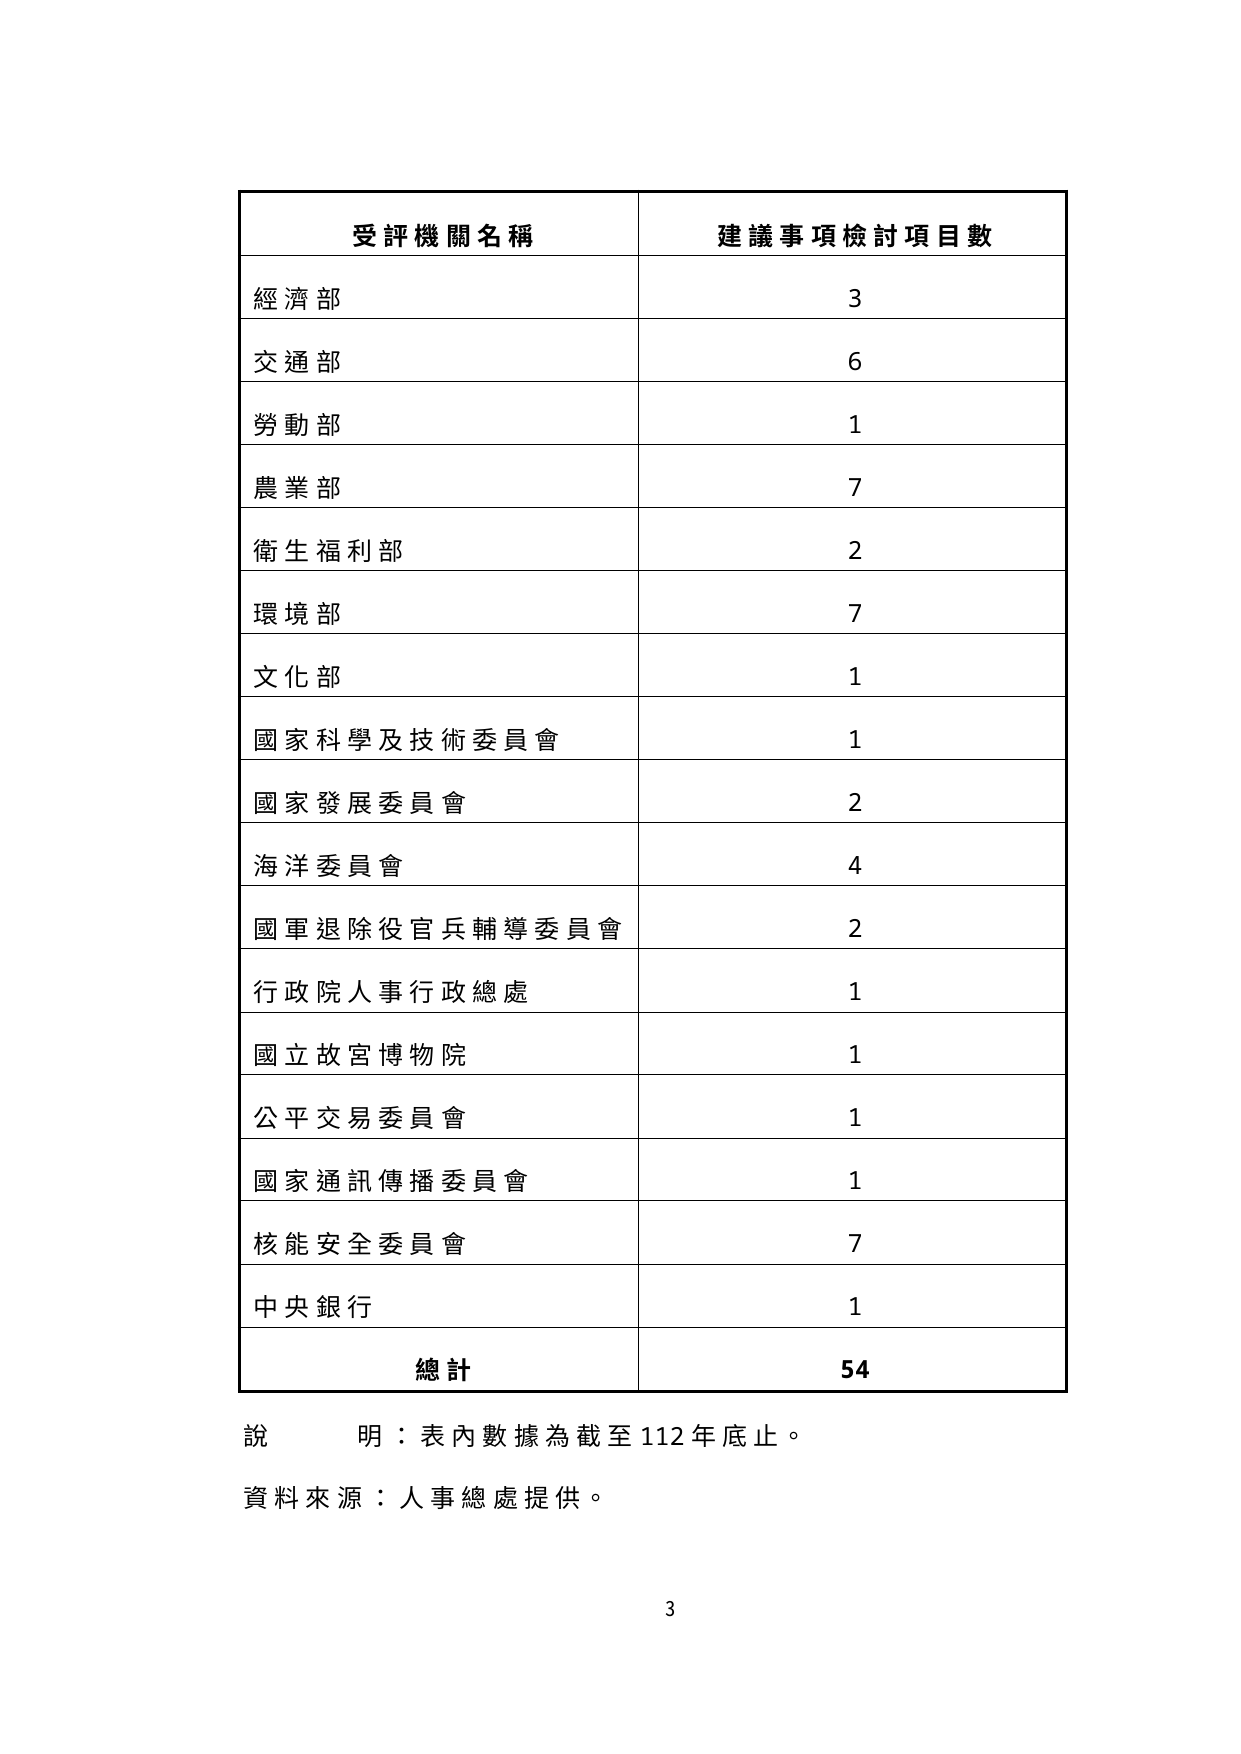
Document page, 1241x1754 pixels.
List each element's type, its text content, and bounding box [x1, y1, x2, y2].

table_cell 1 [639, 1265, 1065, 1326]
table_header 受評機關名稱 [241, 193, 638, 255]
table_cell 國家發展委員會 [241, 760, 638, 822]
table_cell 1 [639, 697, 1065, 759]
table_cell 勞動部 [241, 382, 638, 444]
table_cell 54 [639, 1328, 1065, 1389]
table_header 建議事項檢討項目數 [639, 193, 1065, 255]
table_cell 總計 [241, 1328, 638, 1389]
table_cell 4 [639, 823, 1065, 885]
table_cell 中央銀行 [241, 1265, 638, 1326]
table_cell 1 [639, 949, 1065, 1011]
table_cell 國軍退除役官兵輔導委員會 [241, 886, 638, 948]
table_cell 2 [639, 508, 1065, 570]
table_cell 國家科學及技術委員會 [241, 697, 638, 759]
table_cell 衛生福利部 [241, 508, 638, 570]
table_cell 經濟部 [241, 256, 638, 318]
table_cell 文化部 [241, 634, 638, 696]
table_cell 1 [639, 634, 1065, 696]
table_cell 1 [639, 1075, 1065, 1137]
text 資料來源：人事總處提供。 [236, 1455, 1063, 1518]
table_cell 農業部 [241, 445, 638, 507]
table_cell 環境部 [241, 571, 638, 633]
table_cell 交通部 [241, 319, 638, 381]
table_cell 公平交易委員會 [241, 1075, 638, 1137]
table_cell 3 [639, 256, 1065, 318]
table_cell 7 [639, 445, 1065, 507]
table_cell 國家通訊傳播委員會 [241, 1139, 638, 1200]
table_cell 海洋委員會 [241, 823, 638, 885]
table_cell 1 [639, 1013, 1065, 1074]
table_cell 核能安全委員會 [241, 1201, 638, 1263]
table_cell 7 [639, 571, 1065, 633]
table_cell 2 [639, 760, 1065, 822]
text 說 明：表內數據為截至112年底止。 [236, 1393, 1063, 1455]
table_cell 1 [639, 1139, 1065, 1200]
table_cell 行政院人事行政總處 [241, 949, 638, 1011]
table_cell 國立故宮博物院 [241, 1013, 638, 1074]
table_cell 1 [639, 382, 1065, 444]
table_cell 6 [639, 319, 1065, 381]
table_cell 2 [639, 886, 1065, 948]
table_cell 7 [639, 1201, 1065, 1263]
